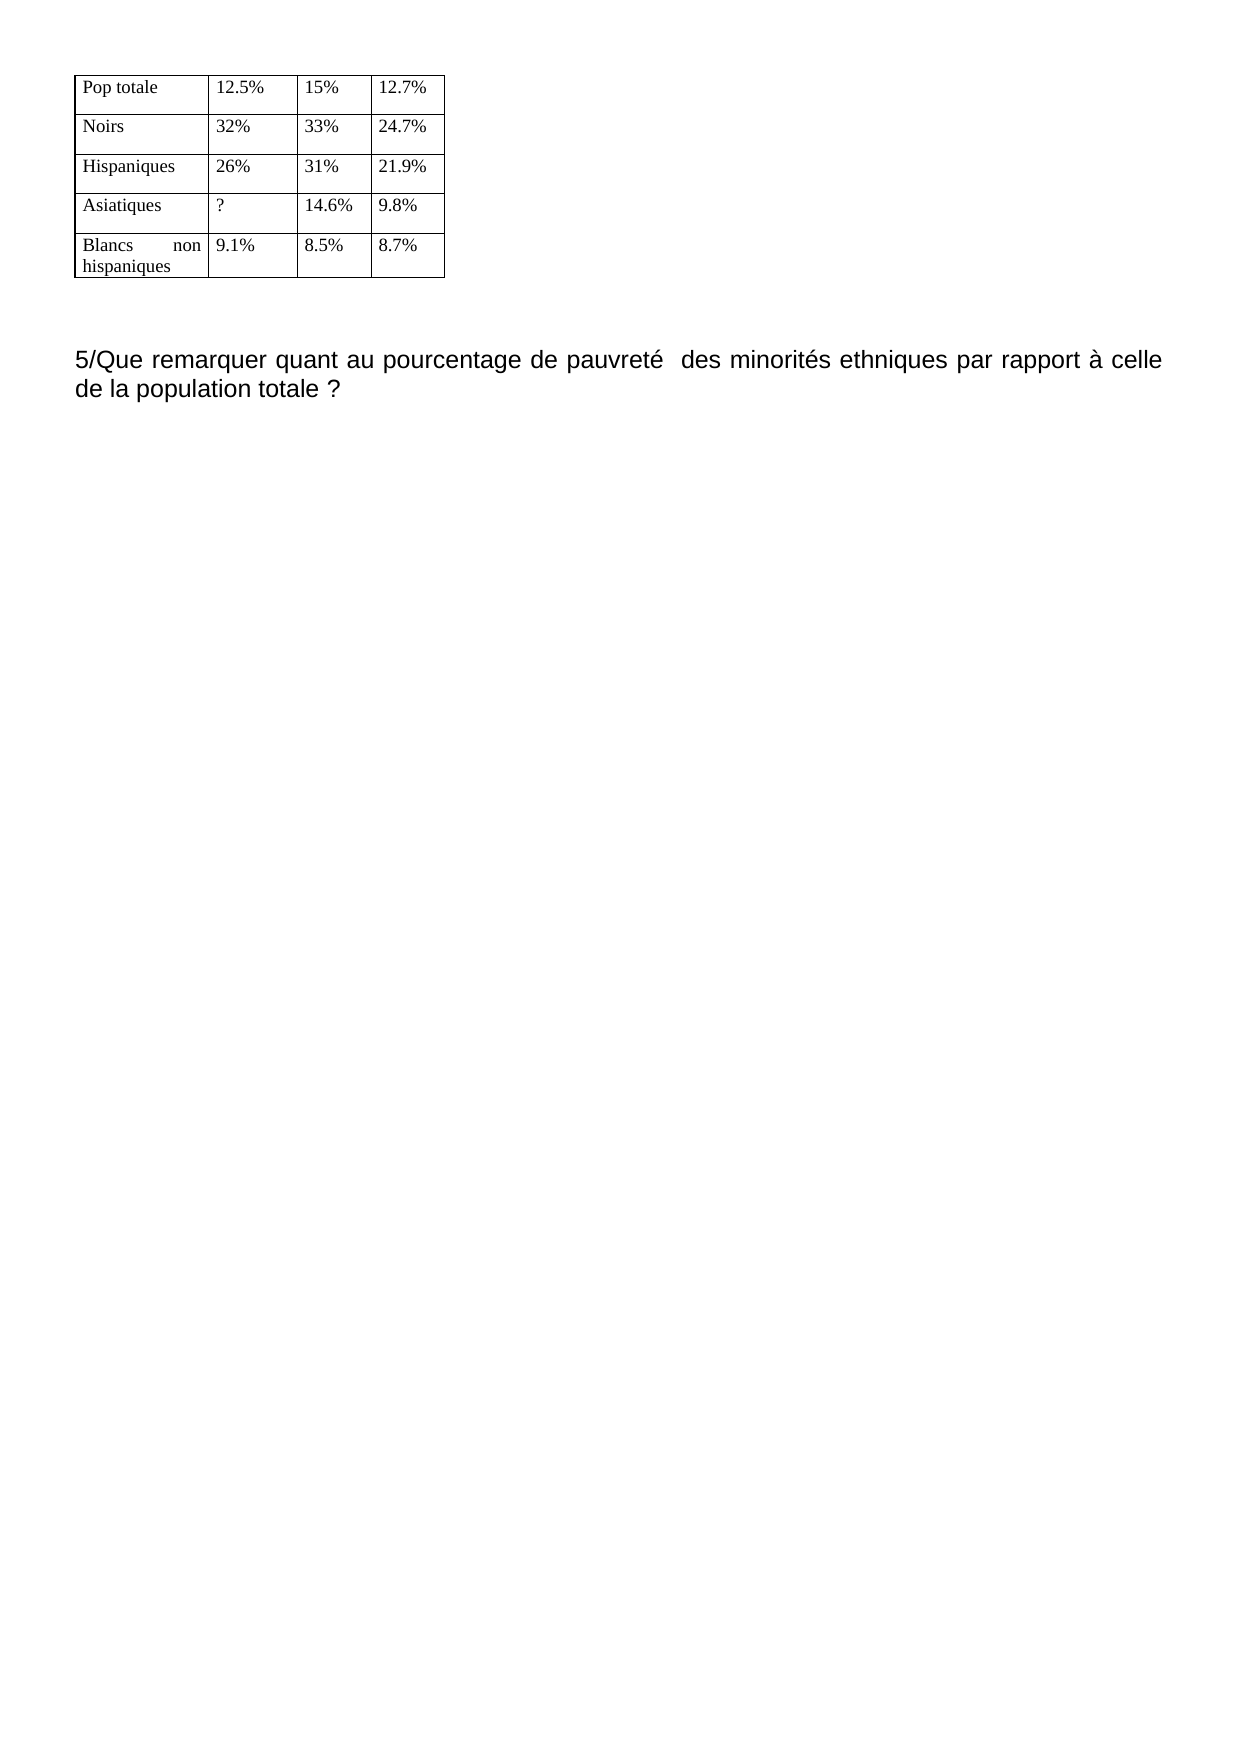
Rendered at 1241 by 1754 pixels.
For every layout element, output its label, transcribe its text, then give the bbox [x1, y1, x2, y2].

table_cell 32% [209, 115, 297, 154]
table_cell 33% [298, 115, 371, 154]
table_cell 14.6% [298, 194, 371, 232]
table_cell 24.7% [372, 115, 444, 154]
table_cell 12.7% [372, 76, 444, 114]
text 5/Que remarquer quant au pourcentage de pauvreté des minorités ethniques par rapport à celle de la population totale ? [75, 345, 1165, 402]
table_cell 9.8% [372, 194, 444, 232]
table_cell ? [209, 194, 297, 232]
table_cell 26% [209, 155, 297, 193]
table_cell 9.1% [209, 234, 297, 277]
table_cell Blancs non hispaniques [76, 234, 208, 277]
table_cell Noirs [76, 115, 208, 154]
table_cell Pop totale [76, 76, 208, 114]
table_cell 21.9% [372, 155, 444, 193]
table_cell 12.5% [209, 76, 297, 114]
table_cell 8.5% [298, 234, 371, 277]
table_cell 31% [298, 155, 371, 193]
table_cell Asiatiques [76, 194, 208, 232]
table_cell 15% [298, 76, 371, 114]
table_cell 8.7% [372, 234, 444, 277]
table_cell Hispaniques [76, 155, 208, 193]
